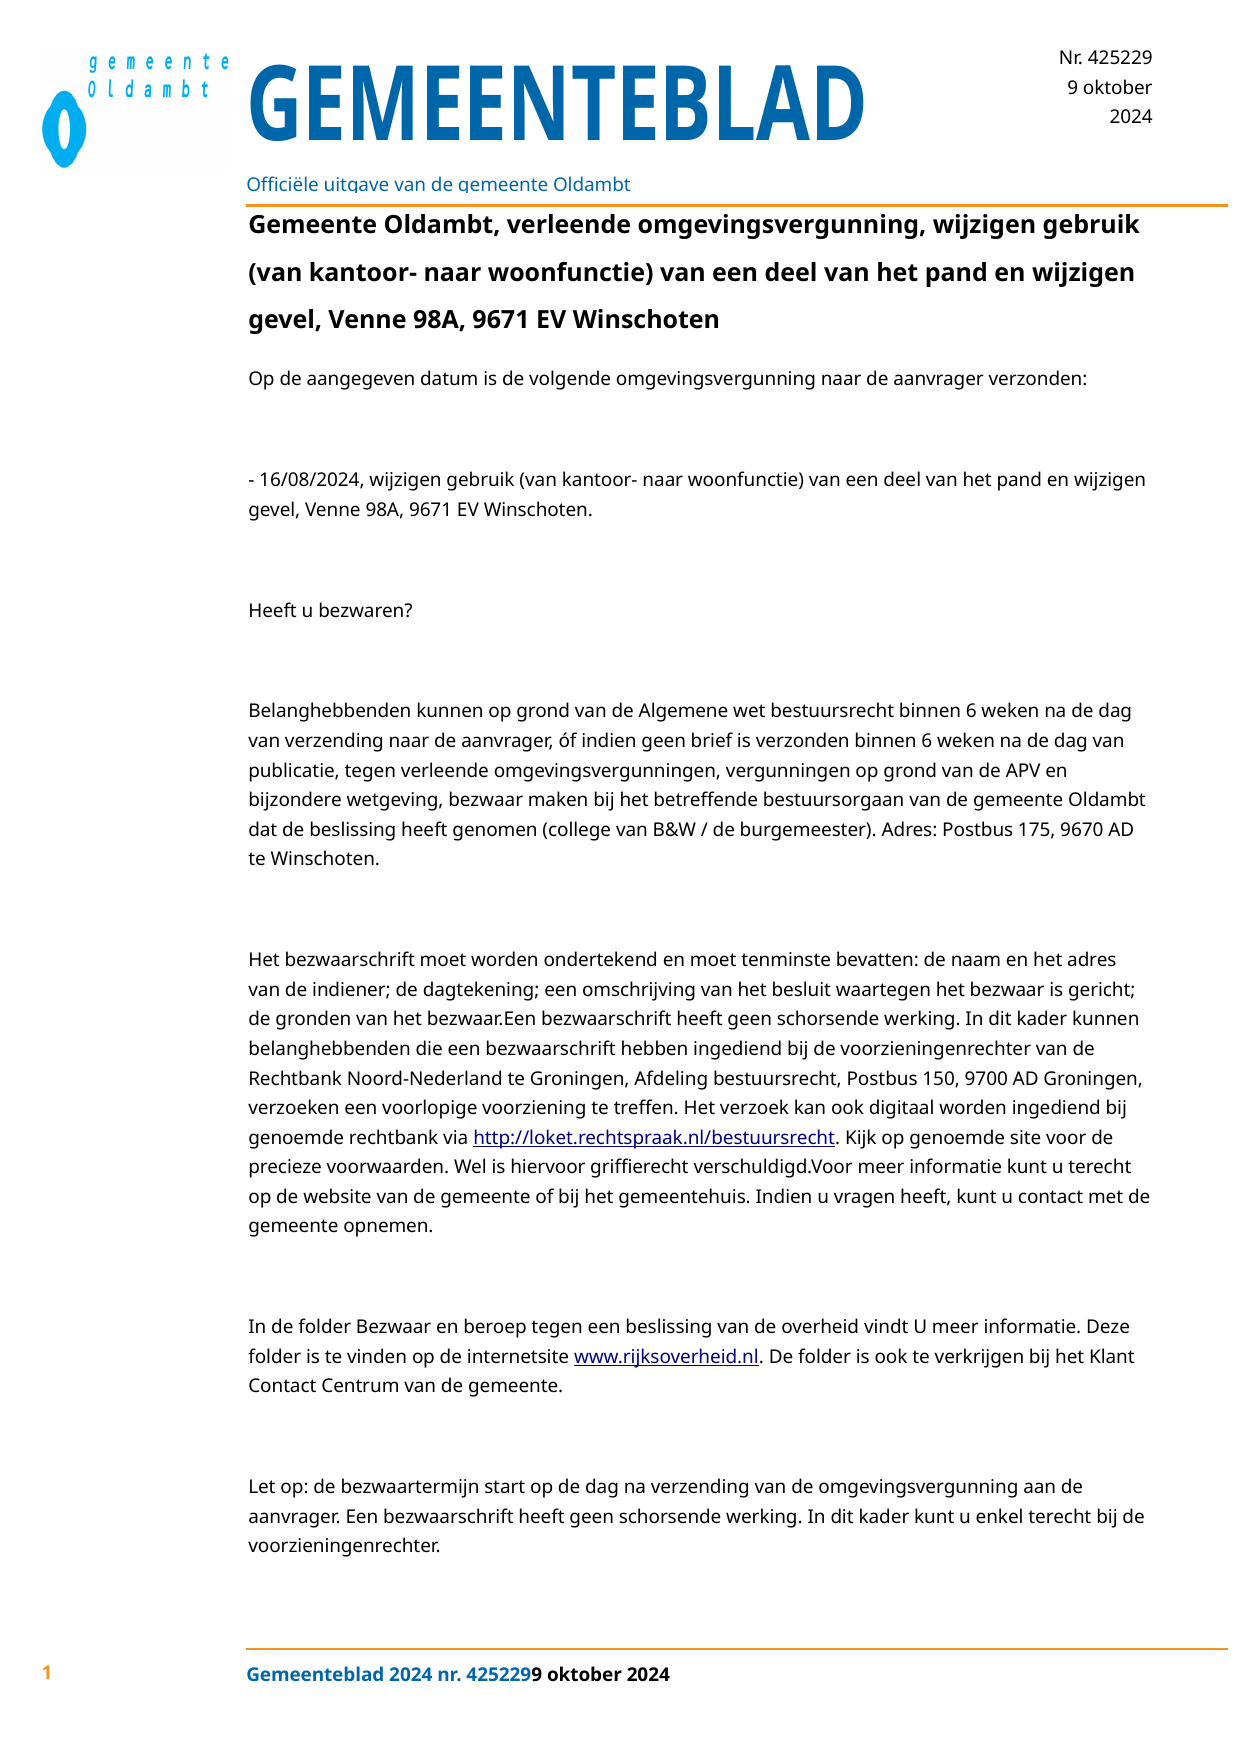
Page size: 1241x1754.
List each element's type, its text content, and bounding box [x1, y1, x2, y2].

text Het bezwaarschrift moet worden ondertekend en moet tenminste bevatten: de naam en het adres van de indiener; de dagtekening; een omschrijving van het besluit waartegen het bezwaar is gericht; de gronden van het bezwaar.Een bezwaarschrift heeft geen schorsende werking. In dit kader kunnen belanghebbenden die een bezwaarschrift hebben ingediend bij de voorzieningenrechter van de Rechtbank Noord-Nederland te Groningen, Afdeling bestuursrecht, Postbus 150, 9700 AD Groningen, verzoeken een voorlopige voorziening te treffen. Het verzoek kan ook digitaal worden ingediend bij genoemde rechtbank via http://loket.rechtspraak.nl/bestuursrecht. Kijk op genoemde site voor de precieze voorwaarden. Wel is hiervoor griffierecht verschuldigd.Voor meer informatie kunt u terecht op de website van de gemeente of bij het gemeentehuis. Indien u vragen heeft, kunt u contact met de gemeente opnemen. [248, 946, 1152, 1238]
text Belanghebbenden kunnen op grond van de Algemene wet bestuursrecht binnen 6 weken na de dag van verzending naar de aanvrager, óf indien geen brief is verzonden binnen 6 weken na de dag van publicatie, tegen verleende omgevingsvergunningen, vergunningen op grond van de APV en bijzondere wetgeving, bezwaar maken bij het betreffende bestuursorgaan van de gemeente Oldambt dat de beslissing heeft genomen (college van B&W / de burgemeester). Adres: Postbus 175, 9670 AD te Winschoten. [248, 698, 1152, 871]
text In de folder Bezwaar en beroep tegen een beslissing van de overheid vindt U meer informatie. Deze folder is te vinden op de internetsite www.rijksoverheid.nl. De folder is ook te verkrijgen bij het Klant Contact Centrum van de gemeente. [248, 1313, 1152, 1398]
text Let op: de bezwaartermijn start op de dag na verzending van de omgevingsvergunning aan de aanvrager. Een bezwaarschrift heeft geen schorsende werking. In dit kader kunt u enkel terecht bij de voorzieningenrechter. [248, 1473, 1152, 1558]
text Heeft u bezwaren? [248, 597, 1152, 622]
text Gemeente Oldambt, verleende omgevingsvergunning, wijzigen gebruik (van kantoor- naar woonfunctie) van een deel van het pand en wijzigen gevel, Venne 98A, 9671 EV Winschoten [248, 207, 1152, 336]
picture [41, 47, 231, 172]
text Op de aangegeven datum is de volgende omgevingsvergunning naar de aanvrager verzonden: [248, 366, 1152, 391]
text - 16/08/2024, wijzigen gebruik (van kantoor- naar woonfunctie) van een deel van het pand en wijzigen gevel, Venne 98A, 9671 EV Winschoten. [248, 466, 1152, 522]
